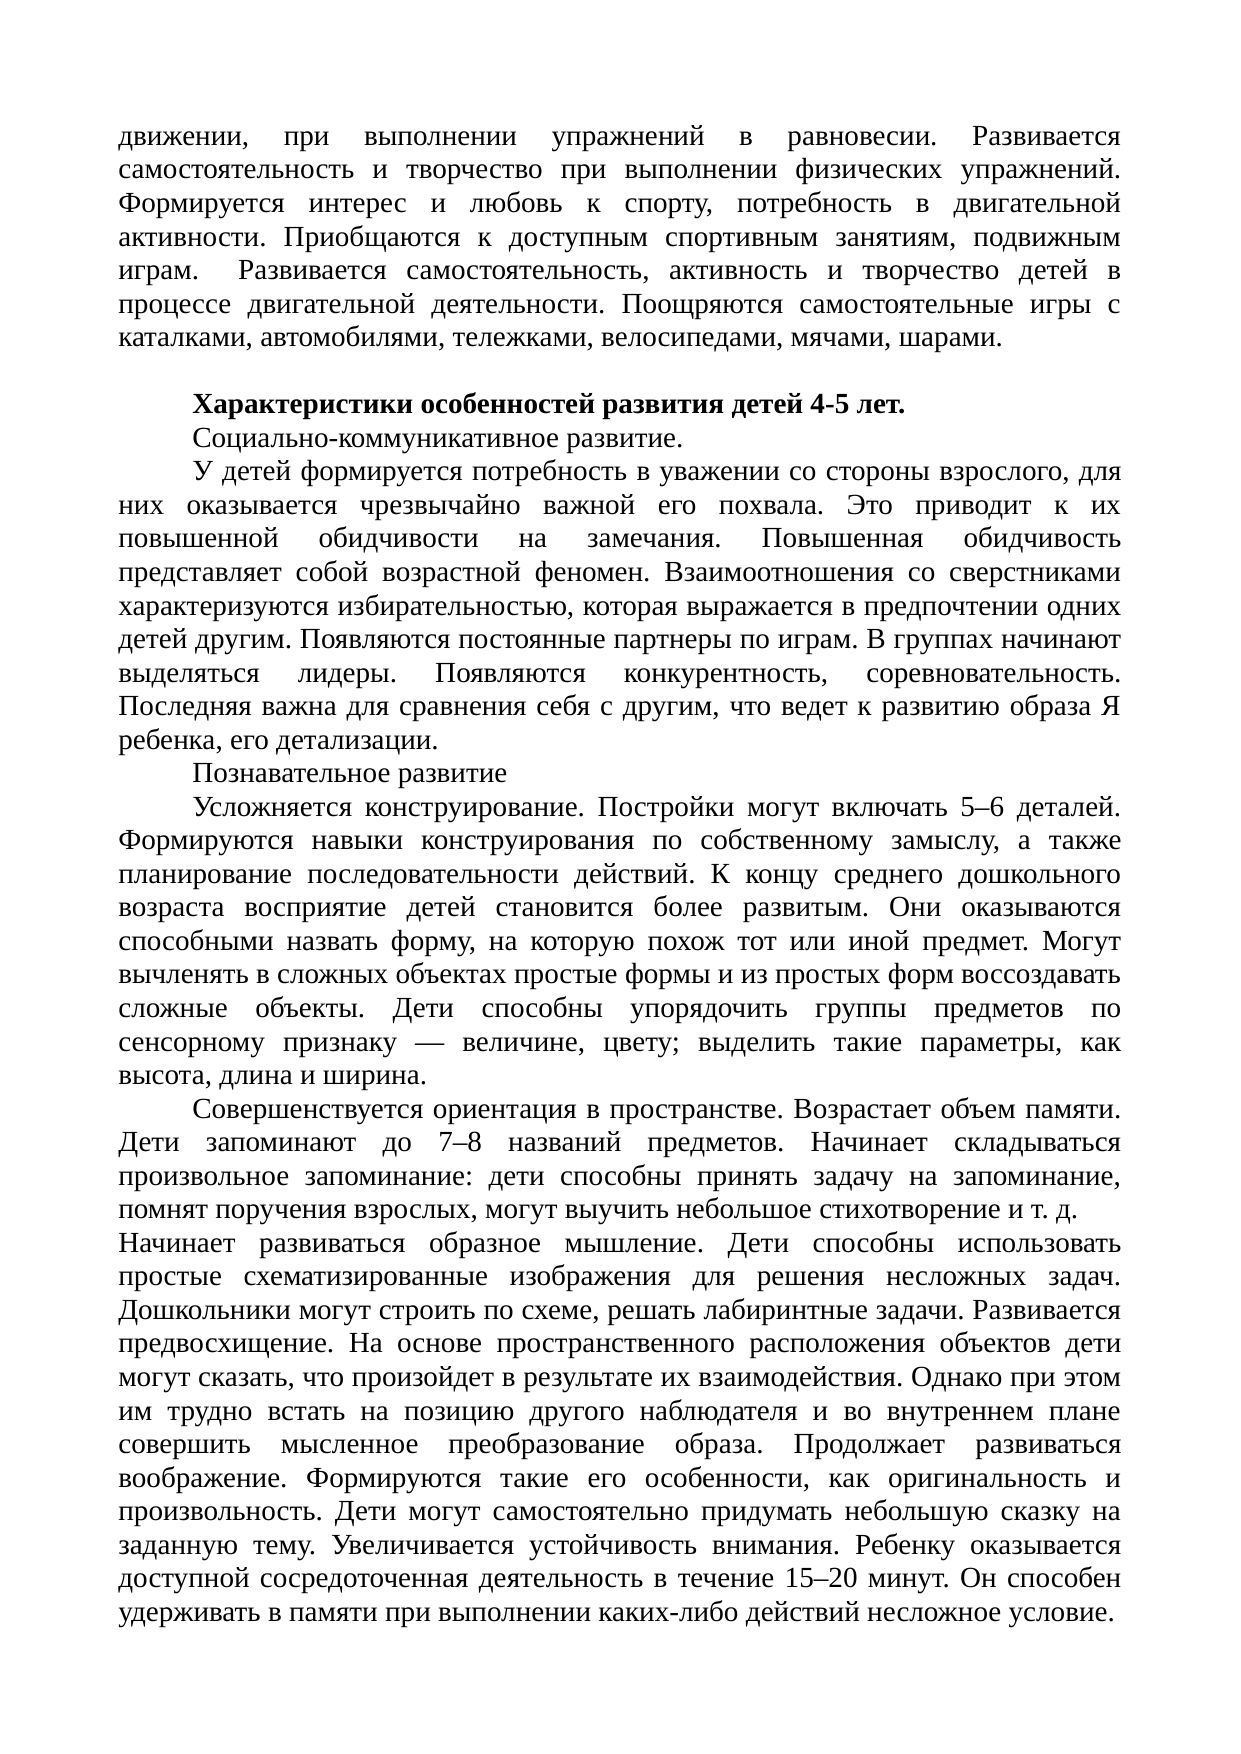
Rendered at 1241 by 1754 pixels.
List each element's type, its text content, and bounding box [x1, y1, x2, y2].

text Познавательное развитие [118, 755, 1122, 789]
text Социально-коммуникативное развитие. [118, 420, 1122, 453]
text Совершенствуется ориентация в пространстве. Возрастает объем памяти. Дети запоминают до 7–8 названий предметов. Начинает складываться произвольное запоминание: дети способны принять задачу на запоминание, помнят поручения взрослых, могут выучить небольшое стихотворение и т. д. [118, 1091, 1122, 1225]
text Начинает развиваться образное мышление. Дети способны использовать простые схематизированные изображения для решения несложных задач. Дошкольники могут строить по схеме, решать лабиринтные задачи. Развивается предвосхищение. На основе пространственного расположения объектов дети могут сказать, что произойдет в результате их взаимодействия. Однако при этом им трудно встать на позицию другого наблюдателя и во внутреннем плане совершить мысленное преобразование образа. Продолжает развиваться воображение. Формируются такие его особенности, как оригинальность и произвольность. Дети могут самостоятельно придумать небольшую сказку на заданную тему. Увеличивается устойчивость внимания. Ребенку оказывается доступной сосредоточенная деятельность в течение 15–20 минут. Он способен удерживать в памяти при выполнении каких-либо действий несложное условие. [118, 1225, 1122, 1627]
text У детей формируется потребность в уважении со стороны взрослого, для них оказывается чрезвычайно важной его похвала. Это приводит к их повышенной обидчивости на замечания. Повышенная обидчивость представляет собой возрастной феномен. Взаимоотношения со сверстниками характеризуются избирательностью, которая выражается в предпочтении одних детей другим. Появляются постоянные партнеры по играм. В группах начинают выделяться лидеры. Появляются конкурентность, соревновательность. Последняя важна для сравнения себя с другим, что ведет к развитию образа Я ребенка, его детализации. [118, 453, 1122, 755]
text движении, при выполнении упражнений в равновесии. Развивается самостоятельность и творчество при выполнении физических упражнений. Формируется интерес и любовь к спорту, потребность в двигательной активности. Приобщаются к доступным спортивным занятиям, подвижным играм. Развивается самостоятельность, активность и творчество детей в процессе двигательной деятельности. Поощряются самостоятельные игры с каталками, автомобилями, тележками, велосипедами, мячами, шарами. [118, 118, 1122, 353]
text Усложняется конструирование. Постройки могут включать 5–6 деталей. Формируются навыки конструирования по собственному замыслу, а также планирование последовательности действий. К концу среднего дошкольного возраста восприятие детей становится более развитым. Они оказываются способными назвать форму, на которую похож тот или иной предмет. Могут вычленять в сложных объектах простые формы и из простых форм воссоздавать сложные объекты. Дети способны упорядочить группы предметов по сенсорному признаку — величине, цвету; выделить такие параметры, как высота, длина и ширина. [118, 789, 1122, 1091]
text Характеристики особенностей развития детей 4-5 лет. [118, 386, 1122, 420]
